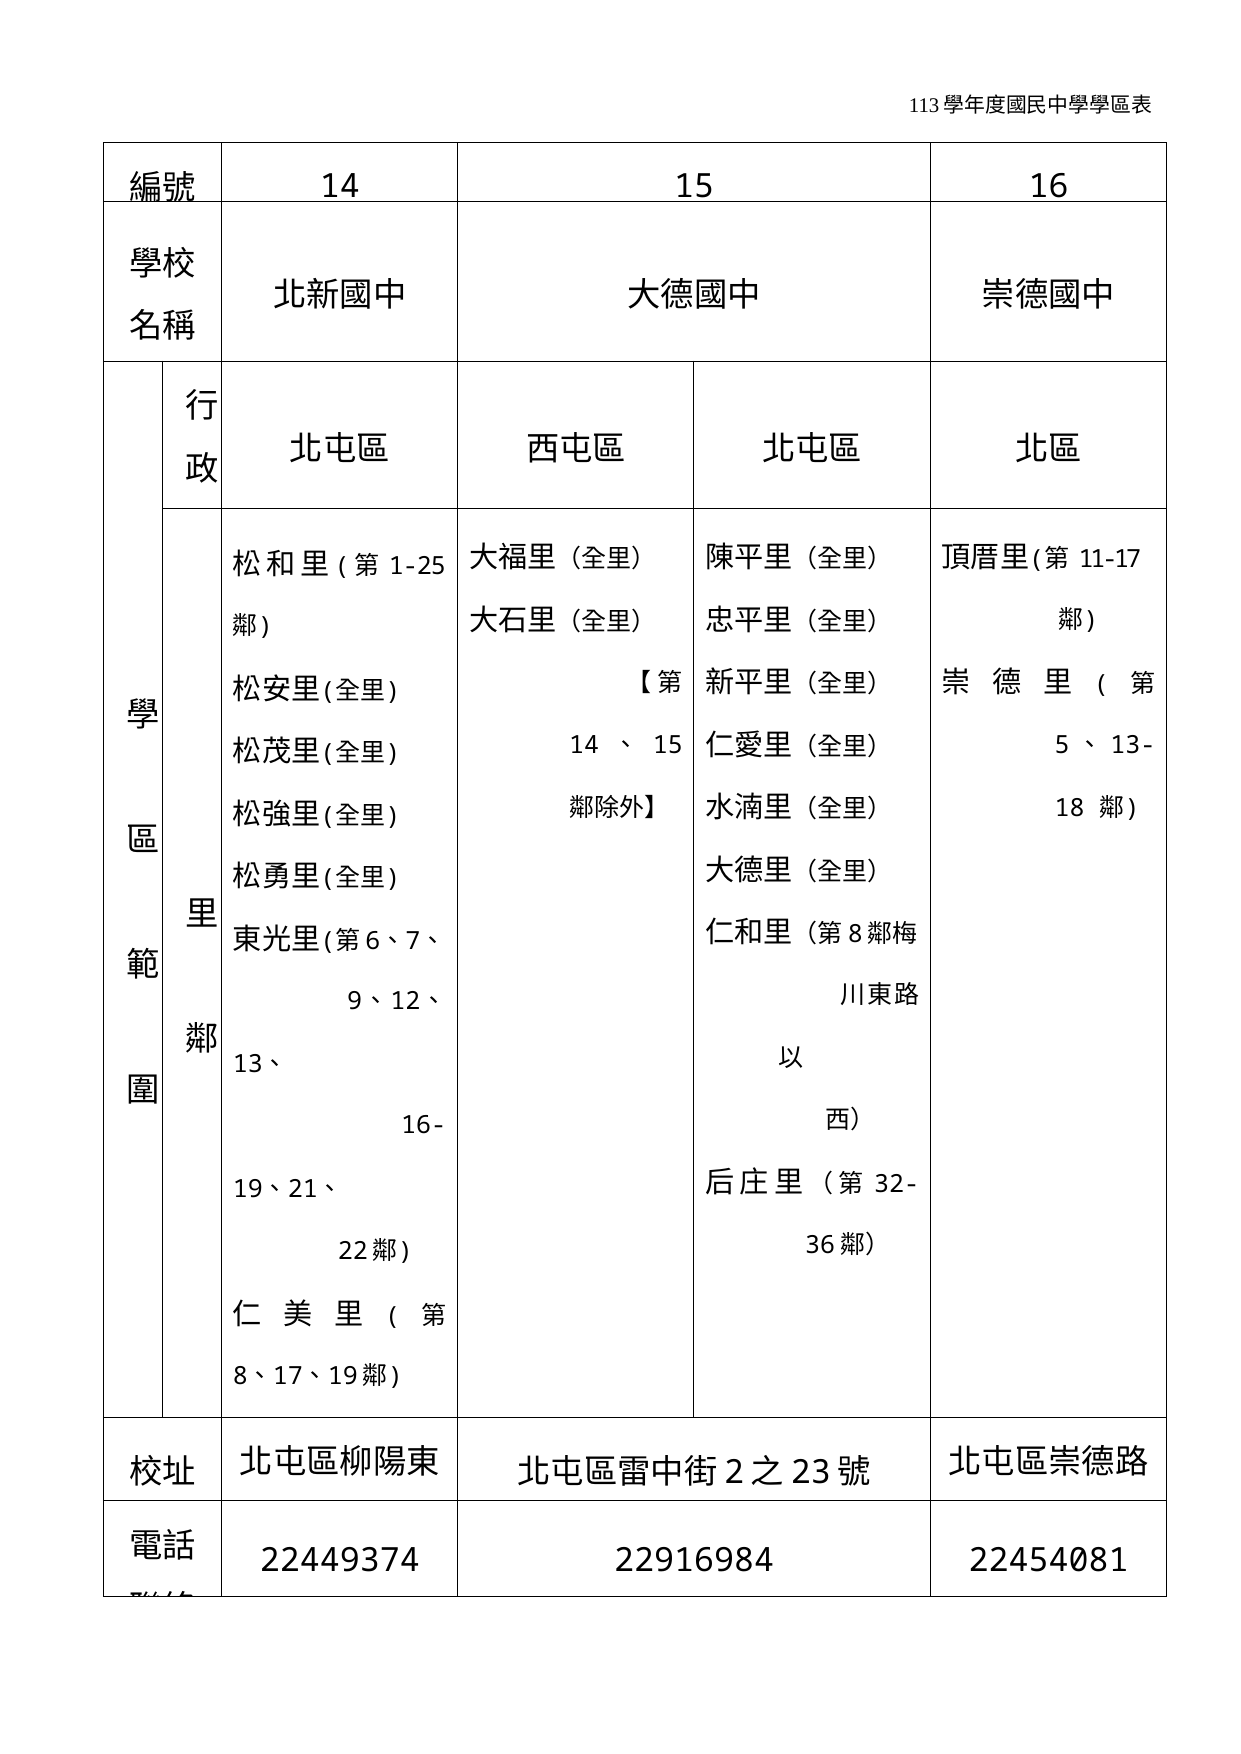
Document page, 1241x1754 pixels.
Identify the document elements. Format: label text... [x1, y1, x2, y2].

table_cell 北屯區柳陽東街180號 [222, 1418, 457, 1500]
table_cell 學 區 範 圍 [104, 362, 162, 1417]
table_cell 頂厝里(第 11-17鄰) 崇德里(第 5、13-18 鄰) [931, 509, 1166, 1417]
table_cell 里 鄰 [163, 509, 221, 1417]
table_cell 北屯區 [222, 362, 457, 508]
table_cell 北屯區崇德路二段227號 [931, 1418, 1166, 1500]
table_cell 校址 [104, 1418, 221, 1500]
table_cell 學校名稱 [104, 202, 221, 361]
table_cell 陳平里（全里） 忠平里（全里） 新平里（全里） 仁愛里（全里） 水湳里（全里） 大德里（全里） 仁和里（第8鄰梅 川東路以 西） 后庄里（第32-36鄰） [694, 509, 930, 1417]
table_cell 22916984 [458, 1501, 930, 1596]
table_header 15 [458, 143, 930, 201]
table_cell 松和里(第1-25鄰) 松安里(全里) 松茂里(全里) 松強里(全里) 松勇里(全里) 東光里(第6、7、 9、12、13、 16-19、21、 22鄰) 仁美里(第8、17、19鄰) 舊社里(第1-27、33鄰) 平昌里(第1-13、19鄰) 平田里(全里) 平興里(全里) 平順里(全里) 平心里(第1、14鄰) [222, 509, 457, 1417]
table_cell 崇德國中 [931, 202, 1166, 361]
table_cell 大德國中 [458, 202, 930, 361]
table_cell 北新國中 [222, 202, 457, 361]
table_cell 北屯區雷中街2之23號 [458, 1418, 930, 1500]
table_header 16 [931, 143, 1166, 201]
table_cell 22454081 [931, 1501, 1166, 1596]
table_cell 北區 [931, 362, 1166, 508]
table_cell 北屯區 [694, 362, 930, 508]
table_cell 22449374 [222, 1501, 457, 1596]
table_header 編號 [104, 143, 221, 201]
table_cell 電話聯絡 [104, 1501, 221, 1596]
table_cell 大福里（全里） 大石里（全里） 【第14、15鄰除外】 [458, 509, 693, 1417]
table_cell 西屯區 [458, 362, 693, 508]
table_cell 行政區 [163, 362, 221, 508]
table_header 14 [222, 143, 457, 201]
